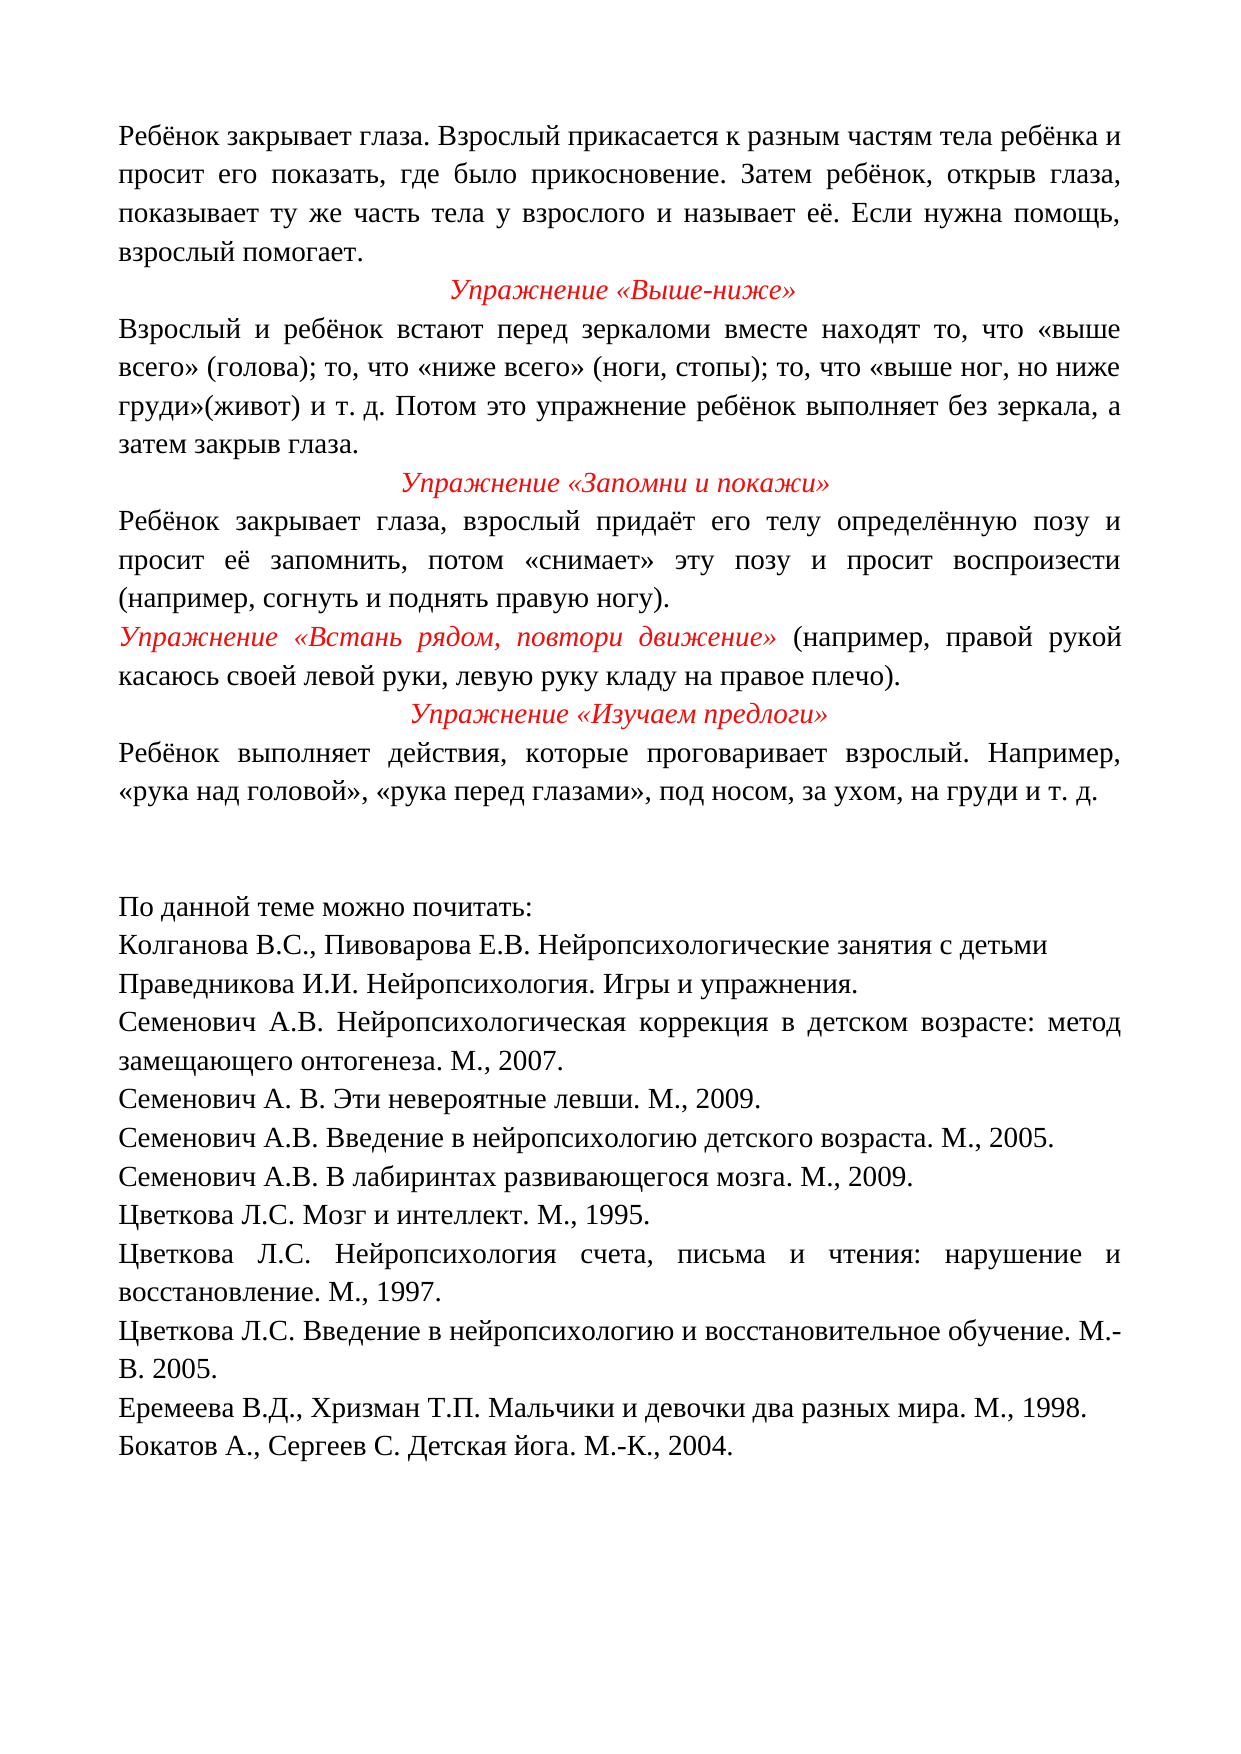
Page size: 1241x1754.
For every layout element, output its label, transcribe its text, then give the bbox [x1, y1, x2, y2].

text Взрослый и ребёнок встают перед зеркаломи вместе находят то, что «выше всего» (голова); то, что «ниже всего» (ноги, стопы); то, что «выше ног, но ниже груди»(живот) и т. д. Потом это упражнение ребёнок выполняет без зеркала, а затем закрыв глаза. [118, 311, 1122, 460]
text Ребёнок закрывает глаза. Взрослый прикасается к разным частям тела ребёнка и просит его показать, где было прикосновение. Затем ребёнок, открыв глаза, показывает ту же часть тела у взрослого и называет её. Если нужна помощь, взрослый помогает. [118, 118, 1122, 267]
text Бокатов А., Сергеев С. Детская йога. М.-К., 2004. [118, 1428, 1122, 1462]
text Цветкова Л.С. Нейропсихология счета, письма и чтения: нарушение и восстановление. М., 1997. [118, 1236, 1122, 1308]
text Семенович А.В. Введение в нейропсихологию детского возраста. М., 2005. [118, 1120, 1122, 1154]
text Еремеева В.Д., Хризман Т.П. Мальчики и девочки два разных мира. М., 1998. [118, 1390, 1122, 1423]
text Цветкова Л.С. Мозг и интеллект. М., 1995. [118, 1197, 1122, 1231]
text Семенович А. В. Эти невероятные левши. М., 2009. [118, 1082, 1122, 1115]
text Семенович А.В. В лабиринтах развивающегося мозга. М., 2009. [118, 1159, 1122, 1192]
text Ребёнок закрывает глаза, взрослый придаёт его телу определённую позу и просит её запомнить, потом «снимает» эту позу и просит воспроизести (например, согнуть и поднять правую ногу). [118, 503, 1122, 614]
text Ребёнок выполняет действия, которые проговаривает взрослый. Например, «рука над головой», «рука перед глазами», под носом, за ухом, на груди и т. д. [118, 735, 1122, 807]
text Цветкова Л.С. Введение в нейропсихологию и восстановительное обучение. М.- В. 2005. [118, 1313, 1122, 1385]
text Семенович А.В. Нейропсихологическая коррекция в детском возрасте: метод замещающего онтогенеза. М., 2007. [118, 1004, 1122, 1077]
text Упражнение «Выше-ниже» [118, 272, 1122, 306]
text По данной теме можно почитать: [118, 889, 1122, 922]
text Колганова В.С., Пивоварова Е.В. Нейропсихологические занятия с детьми [118, 927, 1122, 961]
text Упражнение «Встань рядом, повтори движение» (например, правой рукой касаюсь своей левой руки, левую руку кладу на правое плечо). [118, 619, 1122, 691]
text Праведникова И.И. Нейропсихология. Игры и упражнения. [118, 966, 1122, 999]
text Упражнение «Запомни и покажи» [118, 465, 1122, 498]
text Упражнение «Изучаем предлоги» [118, 696, 1122, 730]
